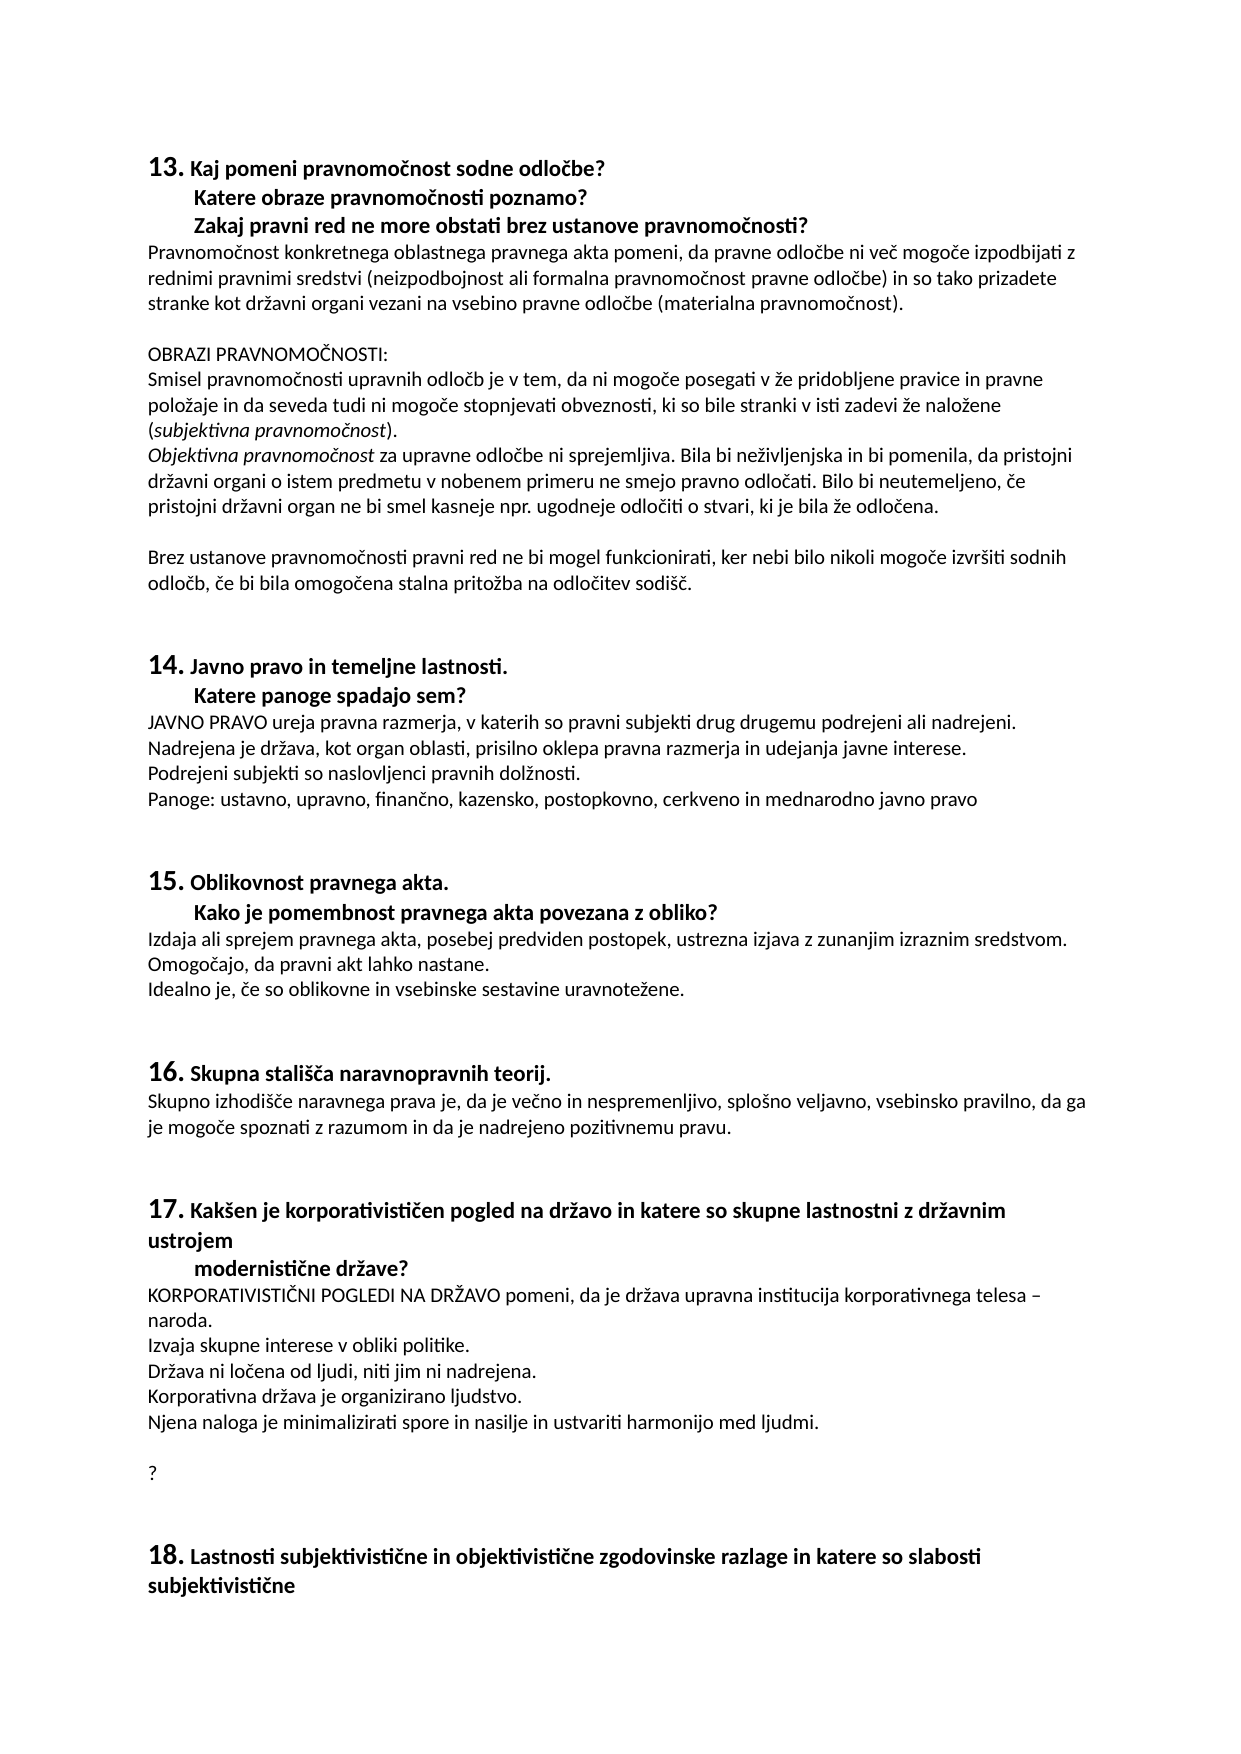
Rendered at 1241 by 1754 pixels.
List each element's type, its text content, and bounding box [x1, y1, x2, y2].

text 15. Oblikovnost pravnega akta. [148, 862, 1093, 898]
text Korporativna država je organizirano ljudstvo. [148, 1383, 1093, 1409]
text JAVNO PRAVO ureja pravna razmerja, v katerih so pravni subjekti drug drugemu podrejeni ali nadrejeni. [148, 709, 1093, 735]
text Podrejeni subjekti so naslovljenci pravnih dolžnosti. [148, 760, 1093, 786]
text Idealno je, če so oblikovne in vsebinske sestavine uravnotežene. [148, 977, 1093, 1002]
text Smisel pravnomočnosti upravnih odločb je v tem, da ni mogoče posegati v že pridobljene pravice in pravne položaje in da seveda tudi ni mogoče stopnjevati obveznosti, ki so bile stranki v isti zadevi že naložene (subjektivna pravnomočnost). [148, 366, 1093, 443]
text Izvaja skupne interese v obliki politike. [148, 1333, 1093, 1358]
text Objektivna pravnomočnost za upravne odločbe ni sprejemljiva. Bila bi neživljenjska in bi pomenila, da pristojni državni organi o istem predmetu v nobenem primeru ne smejo pravno odločati. Bilo bi neutemeljeno, če pristojni državni organ ne bi smel kasneje npr. ugodneje odločiti o stvari, ki je bila že odločena. [148, 443, 1093, 519]
text Država ni ločena od ljudi, niti jim ni nadrejena. [148, 1358, 1093, 1383]
text 18. Lastnosti subjektivistične in objektivistične zgodovinske razlage in katere so slabosti subjektivistične [148, 1536, 1093, 1599]
text Njena naloga je minimalizirati spore in nasilje in ustvariti harmonijo med ljudmi. [148, 1409, 1093, 1434]
text Zakaj pravni red ne more obstati brez ustanove pravnomočnosti? [148, 211, 1093, 239]
text Izdaja ali sprejem pravnega akta, posebej predviden postopek, ustrezna izjava z zunanjim izraznim sredstvom. [148, 926, 1093, 951]
text Skupno izhodišče naravnega prava je, da je večno in nespremenljivo, splošno veljavno, vsebinsko pravilno, da ga je mogoče spoznati z razumom in da je nadrejeno pozitivnemu pravu. [148, 1088, 1093, 1139]
text Pravnomočnost konkretnega oblastnega pravnega akta pomeni, da pravne odločbe ni več mogoče izpodbijati z rednimi pravnimi sredstvi (neizpodbojnost ali formalna pravnomočnost pravne odločbe) in so tako prizadete stranke kot državni organi vezani na vsebino pravne odločbe (materialna pravnomočnost). [148, 239, 1093, 316]
text Panoge: ustavno, upravno, finančno, kazensko, postopkovno, cerkveno in mednarodno javno pravo [148, 786, 1093, 811]
text KORPORATIVISTIČNI POGLEDI NA DRŽAVO pomeni, da je država upravna institucija korporativnega telesa – naroda. [148, 1282, 1093, 1333]
text 14. Javno pravo in temeljne lastnosti. [148, 646, 1093, 682]
text Katere panoge spadajo sem? [148, 682, 1093, 709]
text 16. Skupna stališča naravnopravnih teorij. [148, 1053, 1093, 1088]
text Katere obraze pravnomočnosti poznamo? [148, 183, 1093, 211]
text Omogočajo, da pravni akt lahko nastane. [148, 951, 1093, 977]
text Kako je pomembnost pravnega akta povezana z obliko? [148, 898, 1093, 926]
text Nadrejena je država, kot organ oblasti, prisilno oklepa pravna razmerja in udejanja javne interese. [148, 735, 1093, 760]
text OBRAZI PRAVNOMOČNOSTI: [148, 341, 1093, 366]
text modernistične države? [148, 1254, 1093, 1282]
text Brez ustanove pravnomočnosti pravni red ne bi mogel funkcionirati, ker nebi bilo nikoli mogoče izvršiti sodnih odločb, če bi bila omogočena stalna pritožba na odločitev sodišč. [148, 544, 1093, 595]
text 13. Kaj pomeni pravnomočnost sodne odločbe? [148, 148, 1093, 183]
text 17. Kakšen je korporativističen pogled na državo in katere so skupne lastnostni z državnim ustrojem [148, 1190, 1093, 1254]
text ? [148, 1460, 1093, 1485]
